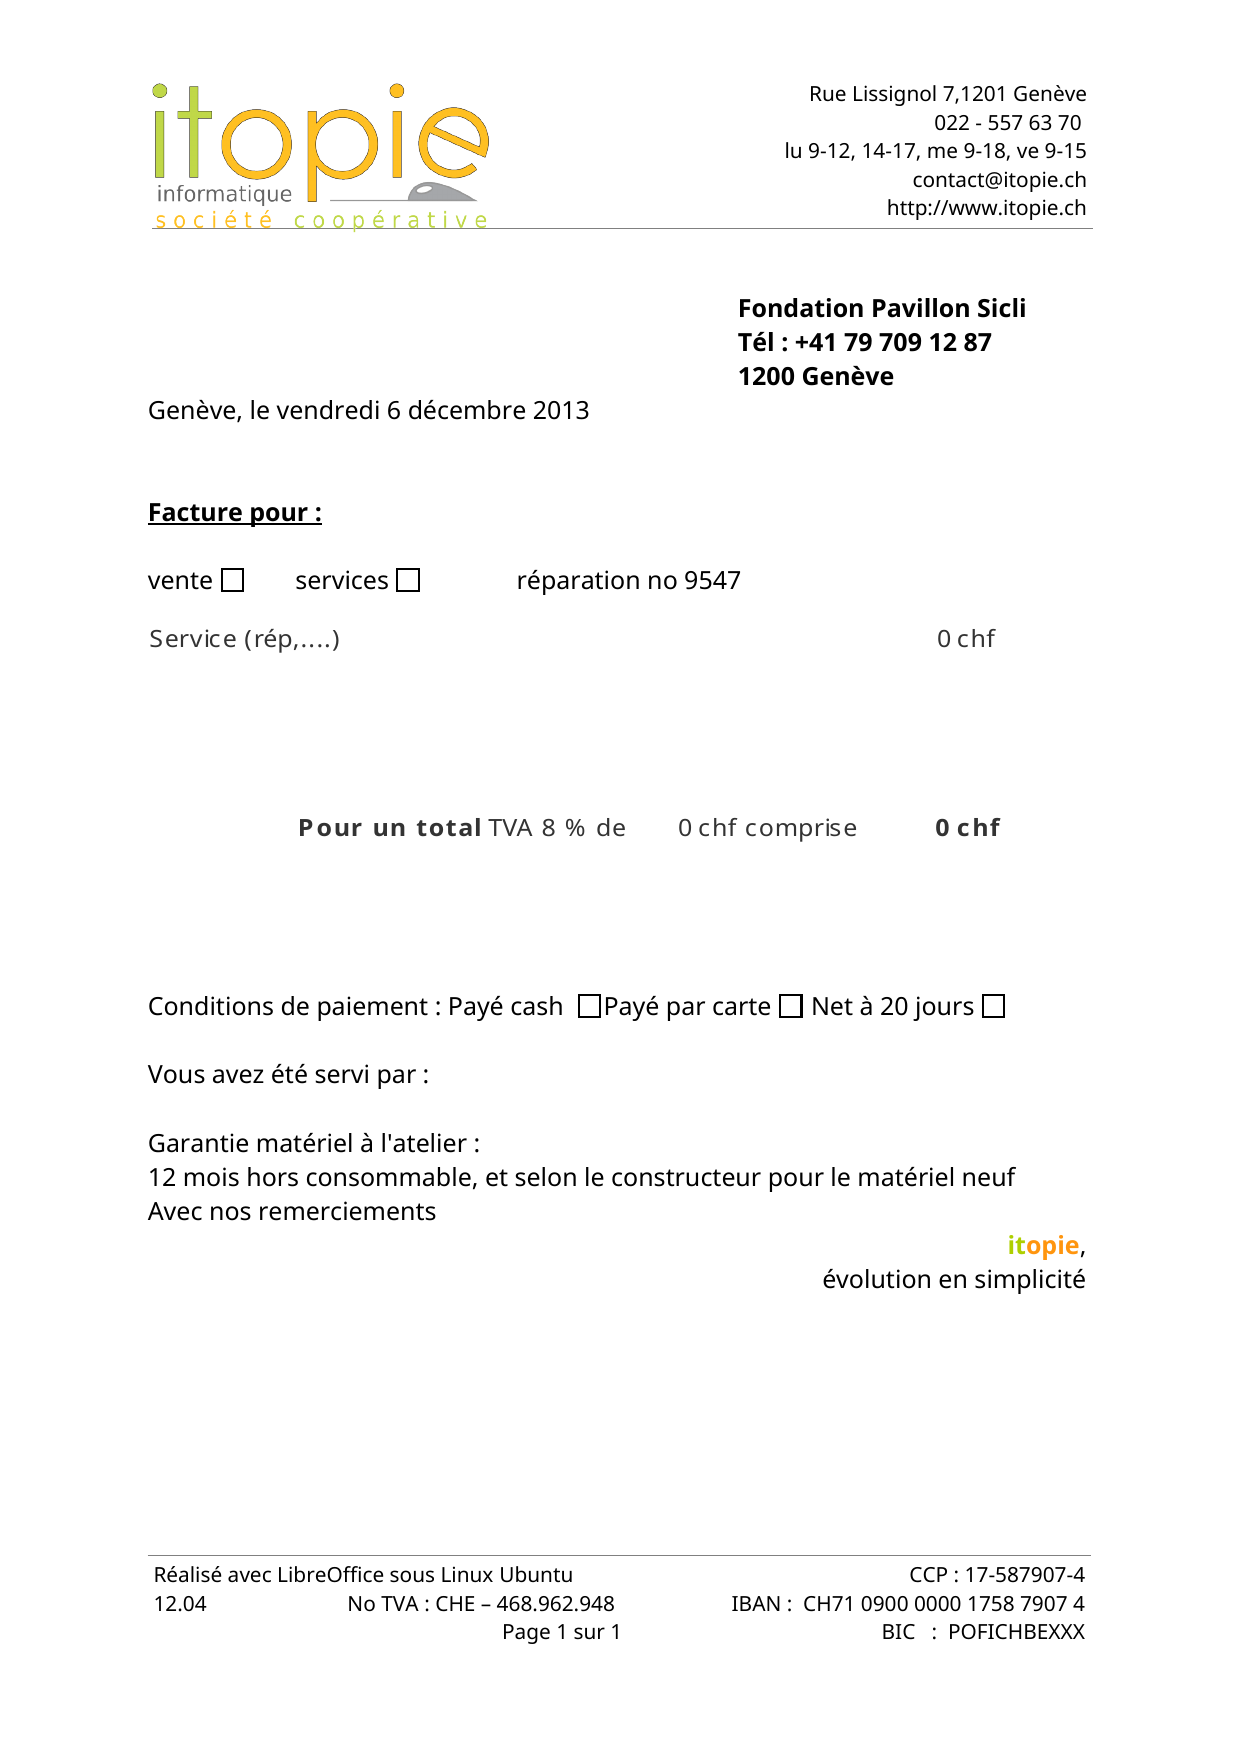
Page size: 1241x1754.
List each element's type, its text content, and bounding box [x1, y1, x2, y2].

picture [138, 72, 500, 244]
text Facture pour : [148, 495, 1093, 529]
text Genève, le vendredi 6 décembre 2013 [148, 392, 1093, 427]
text vente services réparation no 9547 [148, 563, 1093, 597]
text 1200 Genève [148, 358, 1093, 392]
text Garantie matériel à l'atelier : [148, 1125, 1093, 1159]
text Tél : +41 79 709 12 87 [148, 324, 1093, 358]
text Fondation Pavillon Sicli [148, 290, 1093, 324]
text Avec nos remerciements [148, 1193, 1093, 1227]
text évolution en simplicité [148, 1262, 1093, 1296]
text Conditions de paiement : Payé cash Payé par carte Net à 20 jours [148, 989, 1093, 1023]
text itopie, [148, 1227, 1093, 1262]
text 12 mois hors consommable, et selon le constructeur pour le matériel neuf [148, 1159, 1093, 1193]
text Vous avez été servi par : [148, 1057, 1093, 1091]
